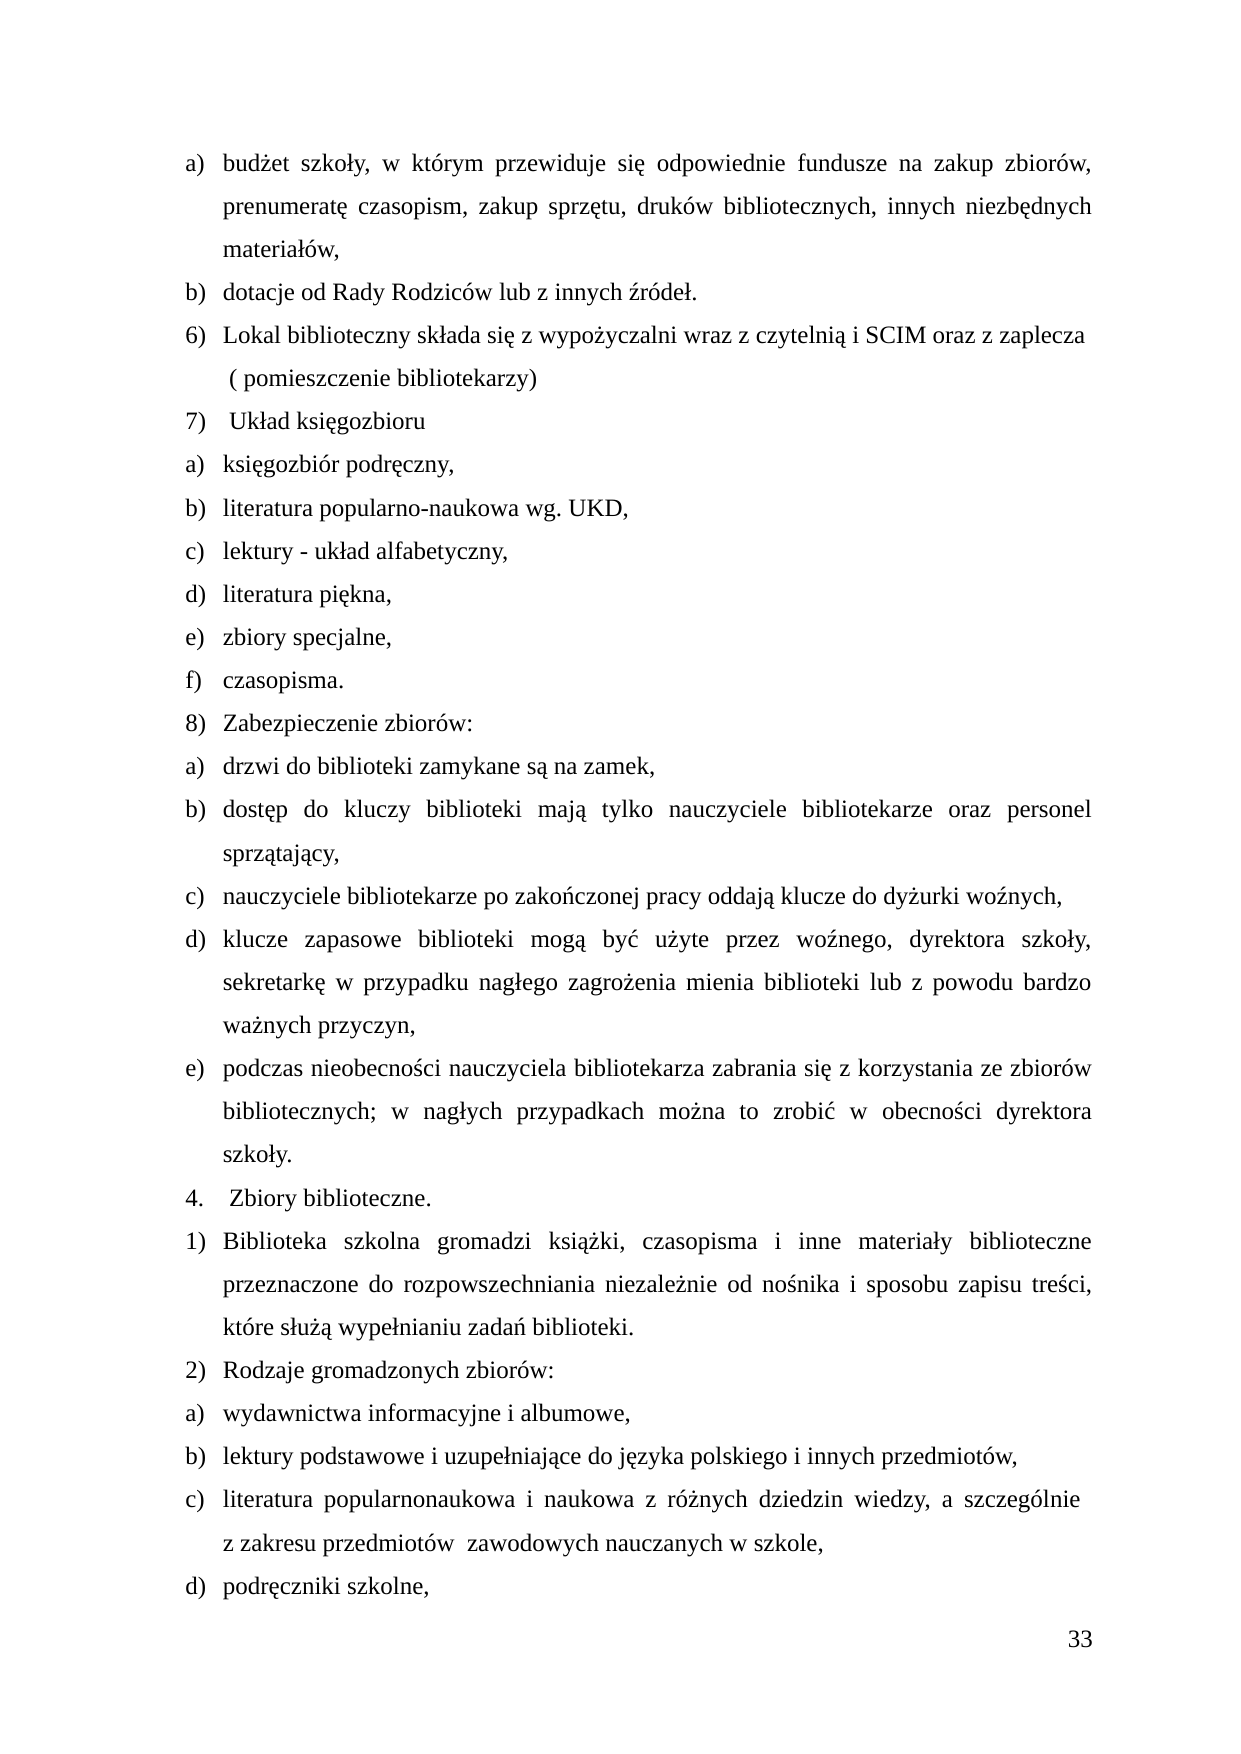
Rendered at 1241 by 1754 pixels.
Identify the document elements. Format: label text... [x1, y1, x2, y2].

list budżet szkoły, w którym przewiduje się odpowiednie fundusze na zakup zbiorów, prenumeratę czasopism, zakup sprzętu, druków bibliotecznych, innych niezbędnych materiałów, [185, 148, 1093, 263]
list drzwi do biblioteki zamykane są na zamek, [185, 751, 1093, 780]
list klucze zapasowe biblioteki mogą być użyte przez woźnego, dyrektora szkoły, sekretarkę w przypadku nagłego zagrożenia mienia biblioteki lub z powodu bardzo ważnych przyczyn, [185, 924, 1093, 1039]
list Biblioteka szkolna gromadzi książki, czasopisma i inne materiały biblioteczne przeznaczone do rozpowszechniania niezależnie od nośnika i sposobu zapisu treści, które służą wypełnianiu zadań biblioteki. [185, 1226, 1093, 1341]
list Zabezpieczenie zbiorów: [185, 708, 1093, 737]
list dostęp do kluczy biblioteki mają tylko nauczyciele bibliotekarze oraz personel sprzątający, [185, 794, 1093, 866]
list księgozbiór podręczny, [185, 449, 1093, 478]
list lektury - układ alfabetyczny, [185, 536, 1093, 564]
list wydawnictwa informacyjne i albumowe, [185, 1398, 1093, 1427]
list literatura piękna, [185, 579, 1093, 608]
list literatura popularno-naukowa wg. UKD, [185, 493, 1093, 521]
list nauczyciele bibliotekarze po zakończonej pracy oddają klucze do dyżurki woźnych, [185, 881, 1093, 909]
list Zbiory biblioteczne. [185, 1183, 1093, 1211]
list literatura popularnonaukowa i naukowa z różnych dziedzin wiedzy, a szczególnie z zakresu przedmiotów zawodowych nauczanych w szkole, [185, 1484, 1093, 1556]
list zbiory specjalne, [185, 622, 1093, 651]
list Lokal biblioteczny składa się z wypożyczalni wraz z czytelnią i SCIM oraz z zaplecza ( pomieszczenie bibliotekarzy) [185, 320, 1093, 392]
list Układ księgozbioru [185, 406, 1093, 435]
list czasopisma. [185, 665, 1093, 694]
list dotacje od Rady Rodziców lub z innych źródeł. [185, 277, 1093, 306]
list podczas nieobecności nauczyciela bibliotekarza zabrania się z korzystania ze zbiorów bibliotecznych; w nagłych przypadkach można to zrobić w obecności dyrektora szkoły. [185, 1053, 1093, 1168]
list Rodzaje gromadzonych zbiorów: [185, 1355, 1093, 1384]
list podręczniki szkolne, [185, 1571, 1093, 1599]
list lektury podstawowe i uzupełniające do języka polskiego i innych przedmiotów, [185, 1441, 1093, 1470]
